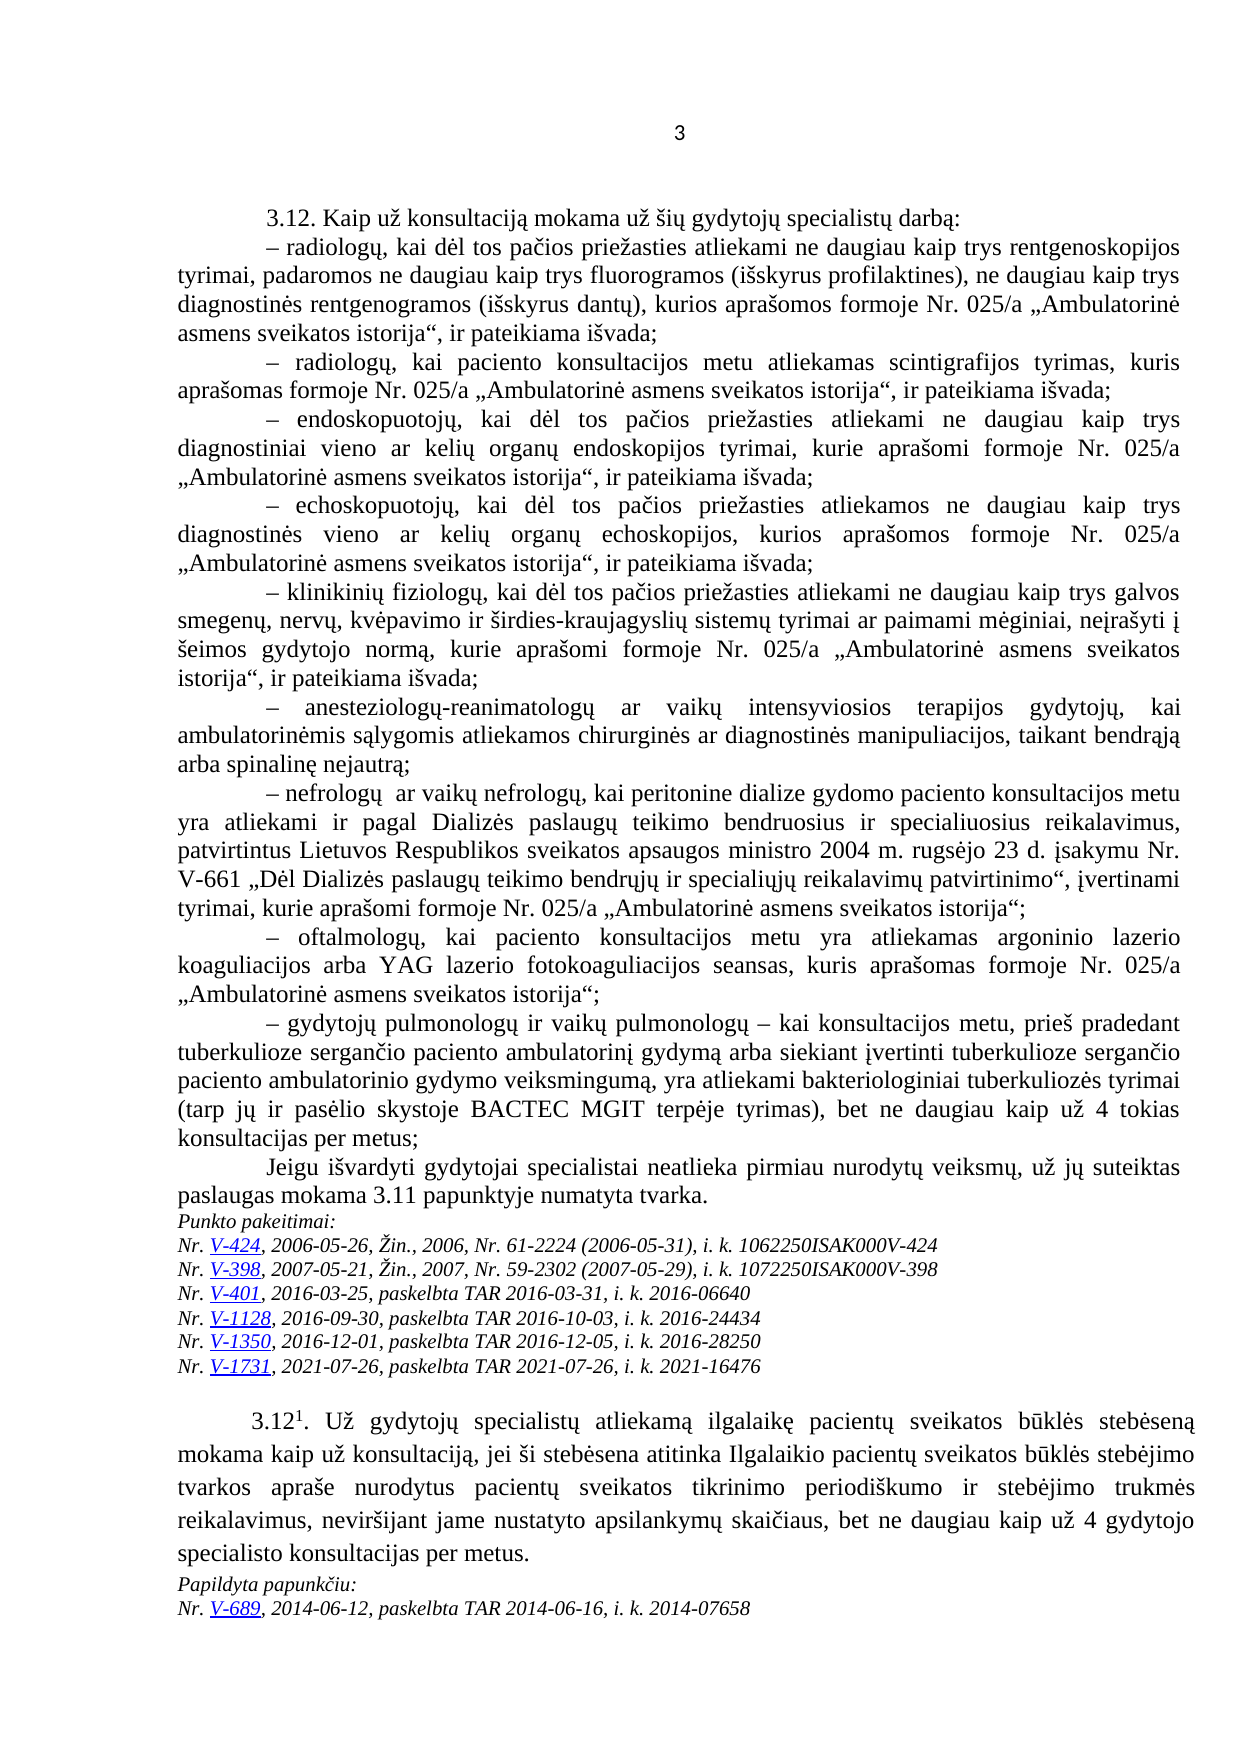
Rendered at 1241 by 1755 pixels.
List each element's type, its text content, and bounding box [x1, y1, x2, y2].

text – gydytojų pulmonologų ir vaikų pulmonologų – kai konsultacijos metu, prieš pradedant tuberkulioze sergančio paciento ambulatorinį gydymą arba siekiant įvertinti tuberkulioze sergančio paciento ambulatorinio gydymo veiksmingumą, yra atliekami bakteriologiniai tuberkuliozės tyrimai (tarp jų ir pasėlio skystoje BACTEC MGIT terpėje tyrimas), bet ne daugiau kaip už 4 tokias konsultacijas per metus; [177, 1008, 1181, 1152]
text Nr. V-1128, 2016-09-30, paskelbta TAR 2016-10-03, i. k. 2016-24434 [177, 1305, 1181, 1329]
text Nr. V-424, 2006-05-26, Žin., 2006, Nr. 61-2224 (2006-05-31), i. k. 1062250ISAK000V-424 [177, 1233, 1181, 1257]
text Nr. V-689, 2014-06-12, paskelbta TAR 2014-06-16, i. k. 2014-07658 [177, 1596, 1181, 1619]
text Papildyta papunkčiu: [177, 1571, 1181, 1596]
text – echoskopuotojų, kai dėl tos pačios priežasties atliekamos ne daugiau kaip trys diagnostinės vieno ar kelių organų echoskopijos, kurios aprašomos formoje Nr. 025/a „Ambulatorinė asmens sveikatos istorija“, ir pateikiama išvada; [177, 490, 1181, 577]
text – klinikinių fiziologų, kai dėl tos pačios priežasties atliekami ne daugiau kaip trys galvos smegenų, nervų, kvėpavimo ir širdies-kraujagyslių sistemų tyrimai ar paimami mėginiai, neįrašyti į šeimos gydytojo normą, kurie aprašomi formoje Nr. 025/a „Ambulatorinė asmens sveikatos istorija“, ir pateikiama išvada; [177, 577, 1181, 692]
text Punkto pakeitimai: [177, 1209, 1181, 1233]
text 3.121. Už gydytojų specialistų atliekamą ilgalaikę pacientų sveikatos būklės stebėseną mokama kaip už konsultaciją, jei ši stebėsena atitinka Ilgalaikio pacientų sveikatos būklės stebėjimo tvarkos apraše nurodytus pacientų sveikatos tikrinimo periodiškumo ir stebėjimo trukmės reikalavimus, neviršijant jame nustatyto apsilankymų skaičiaus, bet ne daugiau kaip už 4 gydytojo specialisto konsultacijas per metus. [177, 1406, 1196, 1567]
text Nr. V-398, 2007-05-21, Žin., 2007, Nr. 59-2302 (2007-05-29), i. k. 1072250ISAK000V-398 [177, 1257, 1181, 1281]
text – oftalmologų, kai paciento konsultacijos metu yra atliekamas argoninio lazerio koaguliacijos arba YAG lazerio fotokoaguliacijos seansas, kuris aprašomas formoje Nr. 025/a „Ambulatorinė asmens sveikatos istorija“; [177, 922, 1181, 1008]
text Nr. V-401, 2016-03-25, paskelbta TAR 2016-03-31, i. k. 2016-06640 [177, 1281, 1181, 1305]
text – nefrologų ar vaikų nefrologų, kai peritonine dialize gydomo paciento konsultacijos metu yra atliekami ir pagal Dializės paslaugų teikimo bendruosius ir specialiuosius reikalavimus, patvirtintus Lietuvos Respublikоs sveikatos apsaugos ministro 2004 m. rugsėjo 23 d. įsakymu Nr. V-661 „Dėl Dializės paslaugų teikimo bendrųjų ir specialiųjų reikalavimų patvirtinimo“, įvertinami tyrimai, kurie aprašomi formoje Nr. 025/a „Ambulatorinė asmens sveikatos istorija“; [177, 778, 1181, 922]
text – radiologų, kai dėl tos pačios priežasties atliekami ne daugiau kaip trys rentgenoskopijos tyrimai, padaromos ne daugiau kaip trys fluorogramos (išskyrus profilaktines), ne daugiau kaip trys diagnostinės rentgenogramos (išskyrus dantų), kurios aprašomos formoje Nr. 025/a „Ambulatorinė asmens sveikatos istorija“, ir pateikiama išvada; [177, 232, 1181, 347]
text – endoskopuotojų, kai dėl tos pačios priežasties atliekami ne daugiau kaip trys diagnostiniai vieno ar kelių organų endoskopijos tyrimai, kurie aprašomi formoje Nr. 025/a „Ambulatorinė asmens sveikatos istorija“, ir pateikiama išvada; [177, 404, 1181, 490]
text – anesteziologų-reanimatologų ar vaikų intensyviosios terapijos gydytojų, kai ambulatorinėmis sąlygomis atliekamos chirurginės ar diagnostinės manipuliacijos, taikant bendrąją arba spinalinę nejautrą; [177, 692, 1181, 778]
text – radiologų, kai paciento konsultacijos metu atliekamas scintigrafijos tyrimas, kuris aprašomas formoje Nr. 025/a „Ambulatorinė asmens sveikatos istorija“, ir pateikiama išvada; [177, 347, 1181, 404]
text 3.12. Kaip už konsultaciją mokama už šių gydytojų specialistų darbą: [266, 203, 1181, 232]
text Nr. V-1731, 2021-07-26, paskelbta TAR 2021-07-26, i. k. 2021-16476 [177, 1353, 1181, 1378]
text Jeigu išvardyti gydytojai specialistai neatlieka pirmiau nurodytų veiksmų, už jų suteiktas paslaugas mokama 3.11 papunktyje numatyta tvarka. [177, 1152, 1181, 1209]
text Nr. V-1350, 2016-12-01, paskelbta TAR 2016-12-05, i. k. 2016-28250 [177, 1329, 1181, 1353]
